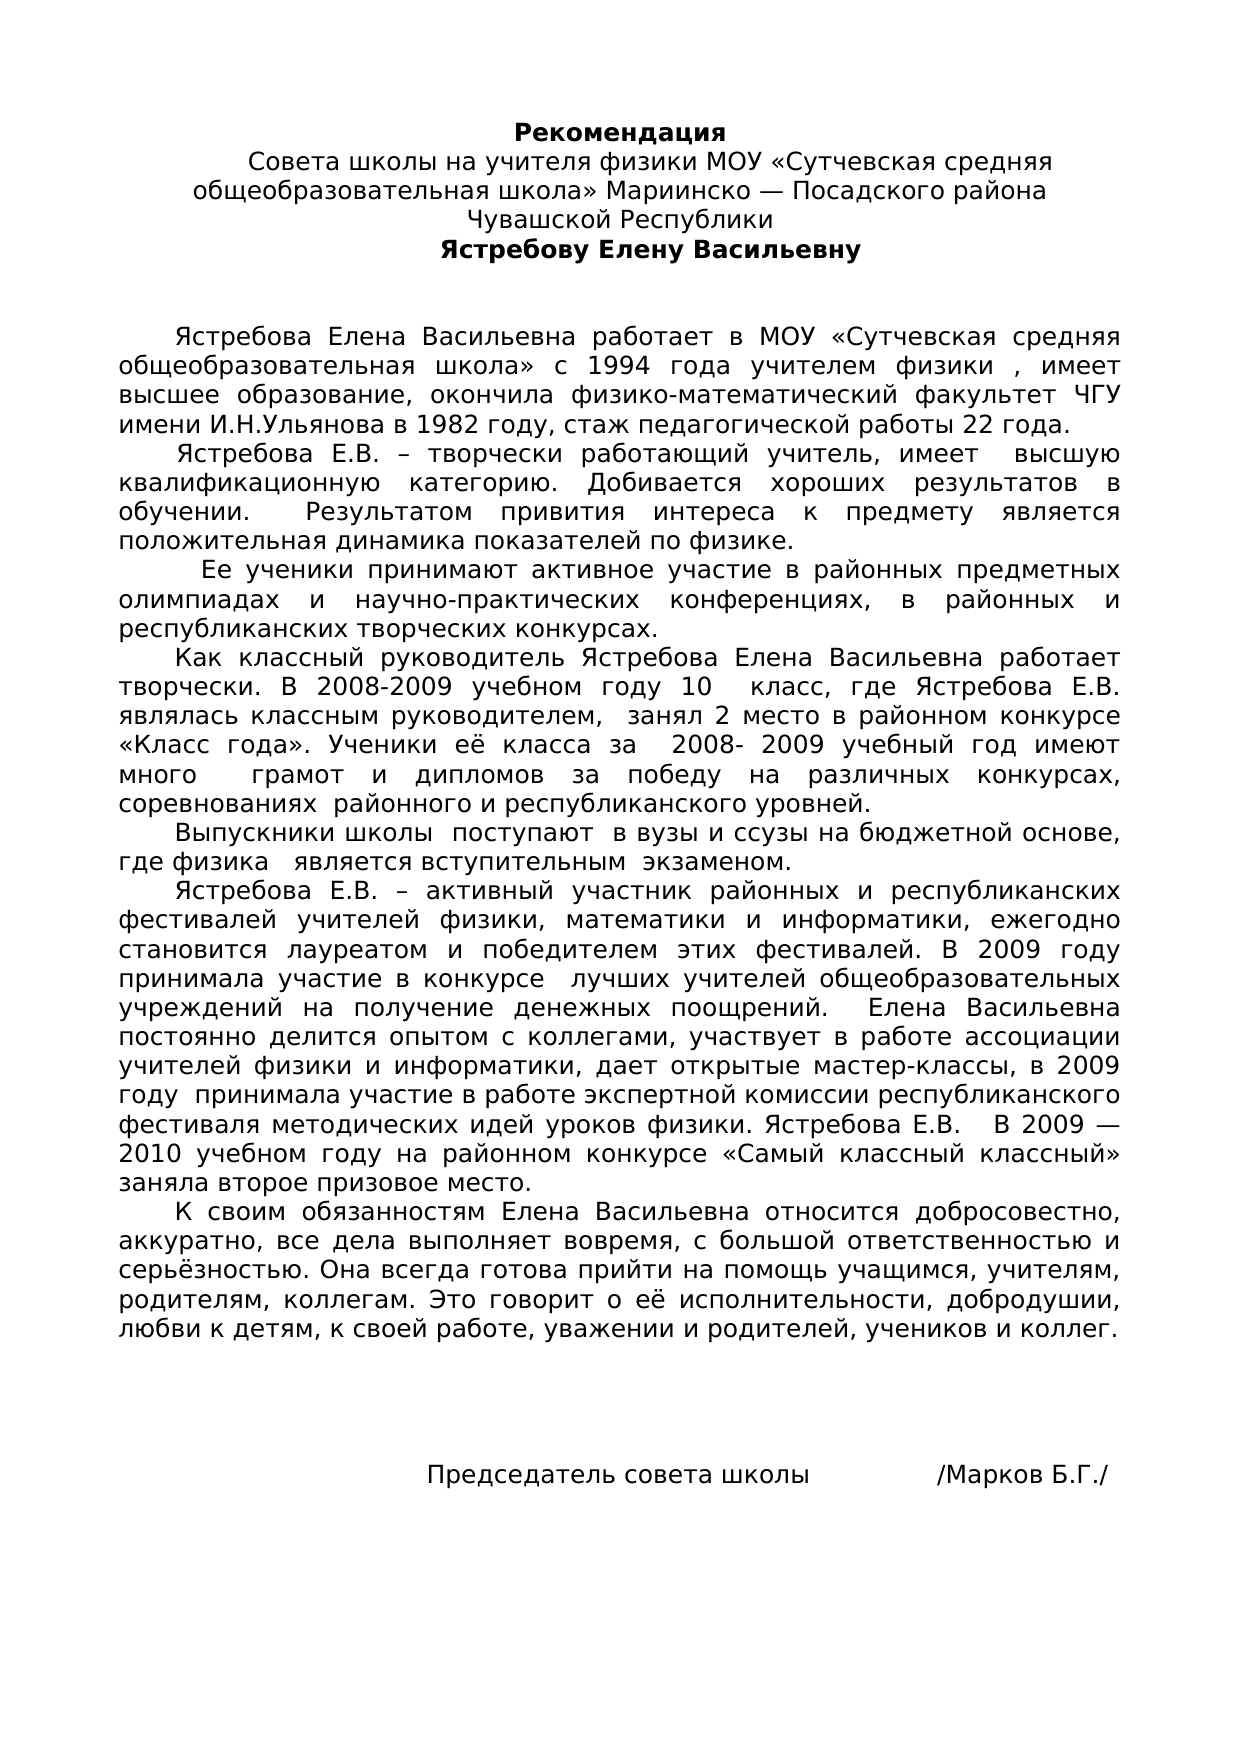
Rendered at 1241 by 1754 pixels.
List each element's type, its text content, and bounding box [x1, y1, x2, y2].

text Ястребова Е.В. – творчески работающий учитель, имеет высшую квалификационную категорию. Добивается хороших результатов в обучении. Результатом привития интереса к предмету является положительная динамика показателей по физике. [118, 439, 1122, 556]
text Ястребова Е.В. – активный участник районных и республиканских фестивалей учителей физики, математики и информатики, ежегодно становится лауреатом и победителем этих фестивалей. В 2009 году принимала участие в конкурсе лучших учителей общеобразовательных учреждений на получение денежных поощрений. Елена Васильевна постоянно делится опытом с коллегами, участвует в работе ассоциации учителей физики и информатики, дает открытые мастер-классы, в 2009 году принимала участие в работе экспертной комиссии республиканского фестиваля методических идей уроков физики. Ястребова Е.В. В 2009 — 2010 учебном году на районном конкурсе «Самый классный классный» заняла второе призовое место. [118, 876, 1122, 1197]
text Ее ученики принимают активное участие в районных предметных олимпиадах и научно-практических конференциях, в районных и республиканских творческих конкурсах. [118, 556, 1122, 643]
text Рекомендация [118, 118, 1122, 147]
text Ястребову Елену Васильевну [118, 235, 1122, 264]
text Ястребова Елена Васильевна работает в МОУ «Сутчевская средняя общеобразовательная школа» с 1994 года учителем физики , имеет высшее образование, окончила физико-математический факультет ЧГУ имени И.Н.Ульянова в 1982 году, стаж педагогической работы 22 года. [118, 322, 1122, 439]
text Председатель совета школы /Марков Б.Г./ [118, 1460, 1122, 1489]
text Совета школы на учителя физики МОУ «Сутчевская средняя общеобразовательная школа» Мариинско — Посадского района Чувашской Республики [118, 147, 1122, 235]
text К своим обязанностям Елена Васильевна относится добросовестно, аккуратно, все дела выполняет вовремя, с большой ответственностью и серьёзностью. Она всегда готова прийти на помощь учащимся, учителям, родителям, коллегам. Это говорит о её исполнительности, добродушии, любви к детям, к своей работе, уважении и родителей, учеников и коллег. [118, 1197, 1122, 1343]
text Выпускники школы поступают в вузы и ссузы на бюджетной основе, где физика является вступительным экзаменом. [118, 818, 1122, 876]
text Как классный руководитель Ястребова Елена Васильевна работает творчески. В 2008-2009 учебном году 10 класс, где Ястребова Е.В. являлась классным руководителем, занял 2 место в районном конкурсе «Класс года». Ученики её класса за 2008- 2009 учебный год имеют много грамот и дипломов за победу на различных конкурсах, соревнованиях районного и республиканского уровней. [118, 643, 1122, 818]
